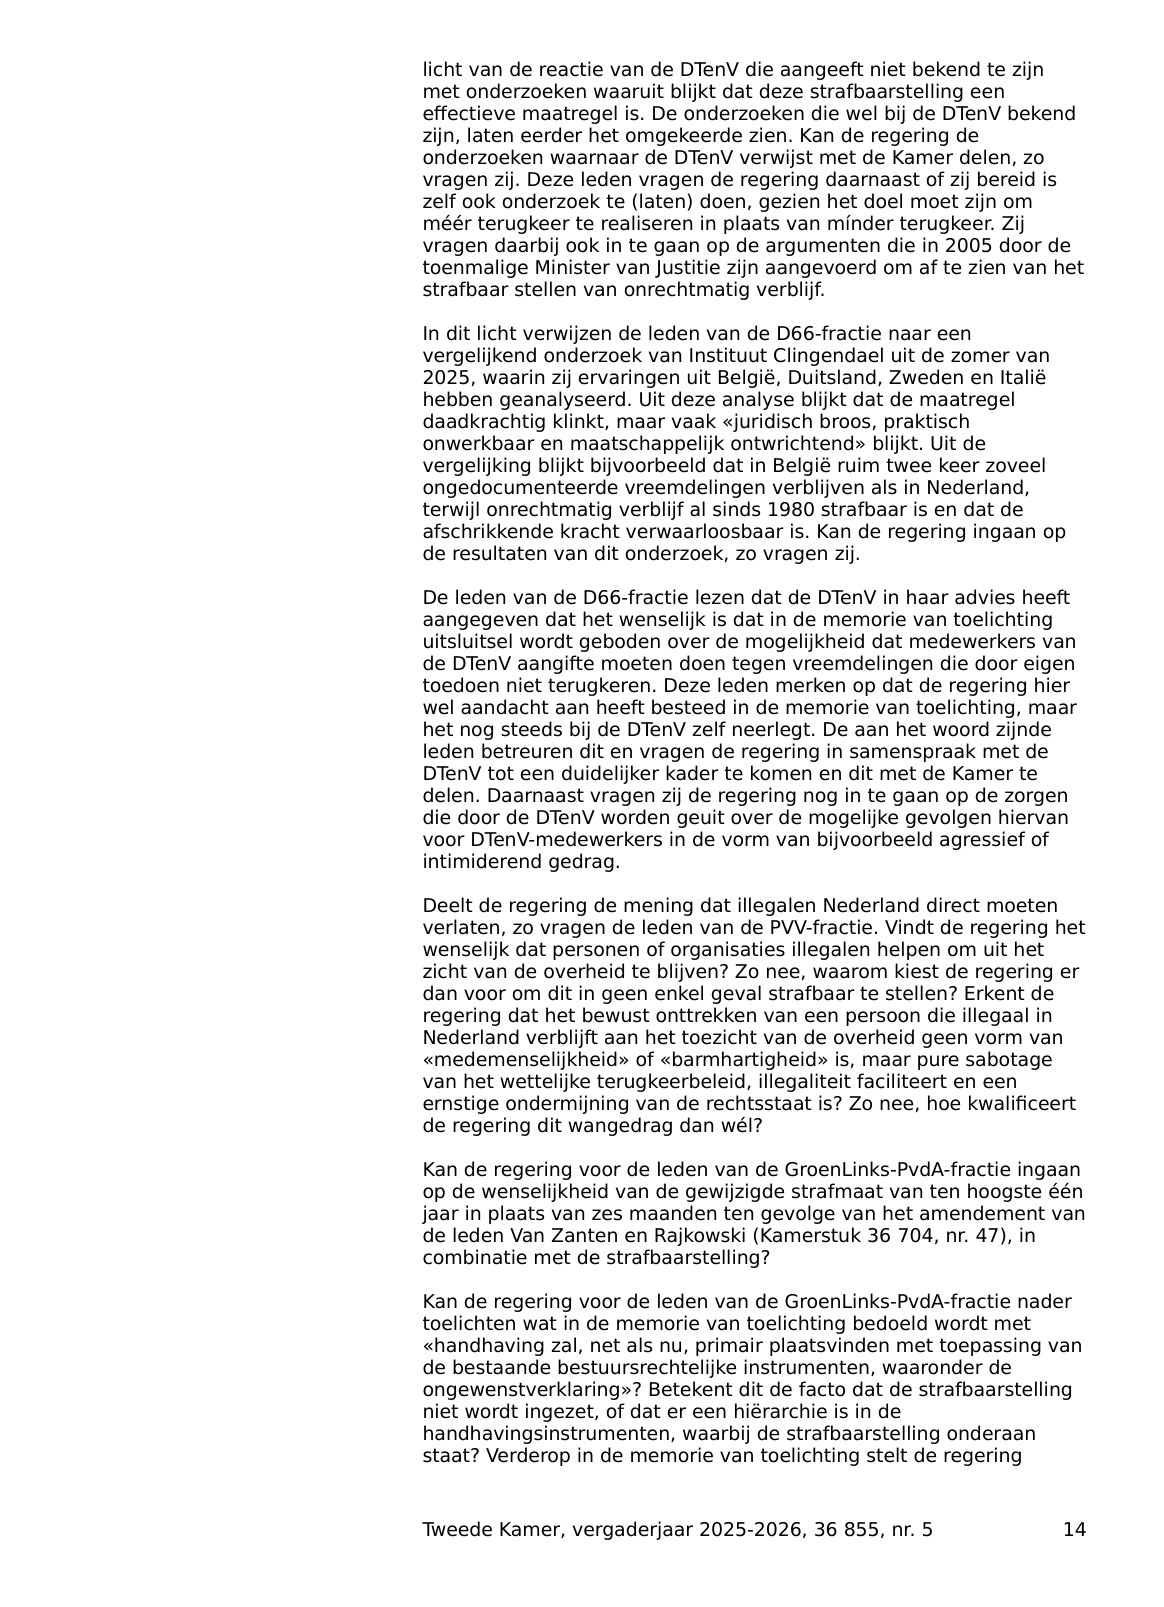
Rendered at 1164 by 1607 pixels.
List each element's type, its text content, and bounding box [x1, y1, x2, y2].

text In dit licht verwijzen de leden van de D66-fractie naar een vergelijkend onderzoek van Instituut Clingendael uit de zomer van 2025, waarin zij ervaringen uit België, Duitsland, Zweden en Italië hebben geanalyseerd. Uit deze analyse blijkt dat de maatregel daadkrachtig klinkt, maar vaak «juridisch broos, praktisch onwerkbaar en maatschappelijk ontwrichtend» blijkt. Uit de vergelijking blijkt bijvoorbeeld dat in België ruim twee keer zoveel ongedocumenteerde vreemdelingen verblijven als in Nederland, terwijl onrechtmatig verblijf al sinds 1980 strafbaar is en dat de afschrikkende kracht verwaarloosbaar is. Kan de regering ingaan op de resultaten van dit onderzoek, zo vragen zij. [422, 323, 1087, 565]
text De leden van de D66-fractie lezen dat de DTenV in haar advies heeft aangegeven dat het wenselijk is dat in de memorie van toelichting uitsluitsel wordt geboden over de mogelijkheid dat medewerkers van de DTenV aangifte moeten doen tegen vreemdelingen die door eigen toedoen niet terugkeren. Deze leden merken op dat de regering hier wel aandacht aan heeft besteed in de memorie van toelichting, maar het nog steeds bij de DTenV zelf neerlegt. De aan het woord zijnde leden betreuren dit en vragen de regering in samenspraak met de DTenV tot een duidelijker kader te komen en dit met de Kamer te delen. Daarnaast vragen zij de regering nog in te gaan op de zorgen die door de DTenV worden geuit over de mogelijke gevolgen hiervan voor DTenV-medewerkers in de vorm van bijvoorbeeld agressief of intimiderend gedrag. [422, 587, 1087, 873]
text licht van de reactie van de DTenV die aangeeft niet bekend te zijn met onderzoeken waaruit blijkt dat deze strafbaarstelling een effectieve maatregel is. De onderzoeken die wel bij de DTenV bekend zijn, laten eerder het omgekeerde zien. Kan de regering de onderzoeken waarnaar de DTenV verwijst met de Kamer delen, zo vragen zij. Deze leden vragen de regering daarnaast of zij bereid is zelf ook onderzoek te (laten) doen, gezien het doel moet zijn om méér terugkeer te realiseren in plaats van mínder terugkeer. Zij vragen daarbij ook in te gaan op de argumenten die in 2005 door de toenmalige Minister van Justitie zijn aangevoerd om af te zien van het strafbaar stellen van onrechtmatig verblijf. [422, 59, 1087, 301]
text Kan de regering voor de leden van de GroenLinks-PvdA-fractie nader toelichten wat in de memorie van toelichting bedoeld wordt met «handhaving zal, net als nu, primair plaatsvinden met toepassing van de bestaande bestuursrechtelijke instrumenten, waaronder de ongewenstverklaring»? Betekent dit de facto dat de strafbaarstelling niet wordt ingezet, of dat er een hiërarchie is in de handhavingsinstrumenten, waarbij de strafbaarstelling onderaan staat? Verderop in de memorie van toelichting stelt de regering [422, 1291, 1087, 1467]
text Kan de regering voor de leden van de GroenLinks-PvdA-fractie ingaan op de wenselijkheid van de gewijzigde strafmaat van ten hoogste één jaar in plaats van zes maanden ten gevolge van het amendement van de leden Van Zanten en Rajkowski (Kamerstuk 36 704, nr. 47), in combinatie met de strafbaarstelling? [422, 1159, 1087, 1269]
text Deelt de regering de mening dat illegalen Nederland direct moeten verlaten, zo vragen de leden van de PVV-fractie. Vindt de regering het wenselijk dat personen of organisaties illegalen helpen om uit het zicht van de overheid te blijven? Zo nee, waarom kiest de regering er dan voor om dit in geen enkel geval strafbaar te stellen? Erkent de regering dat het bewust onttrekken van een persoon die illegaal in Nederland verblijft aan het toezicht van de overheid geen vorm van «medemenselijkheid» of «barmhartigheid» is, maar pure sabotage van het wettelijke terugkeerbeleid, illegaliteit faciliteert en een ernstige ondermijning van de rechtsstaat is? Zo nee, hoe kwalificeert de regering dit wangedrag dan wél? [422, 895, 1087, 1137]
